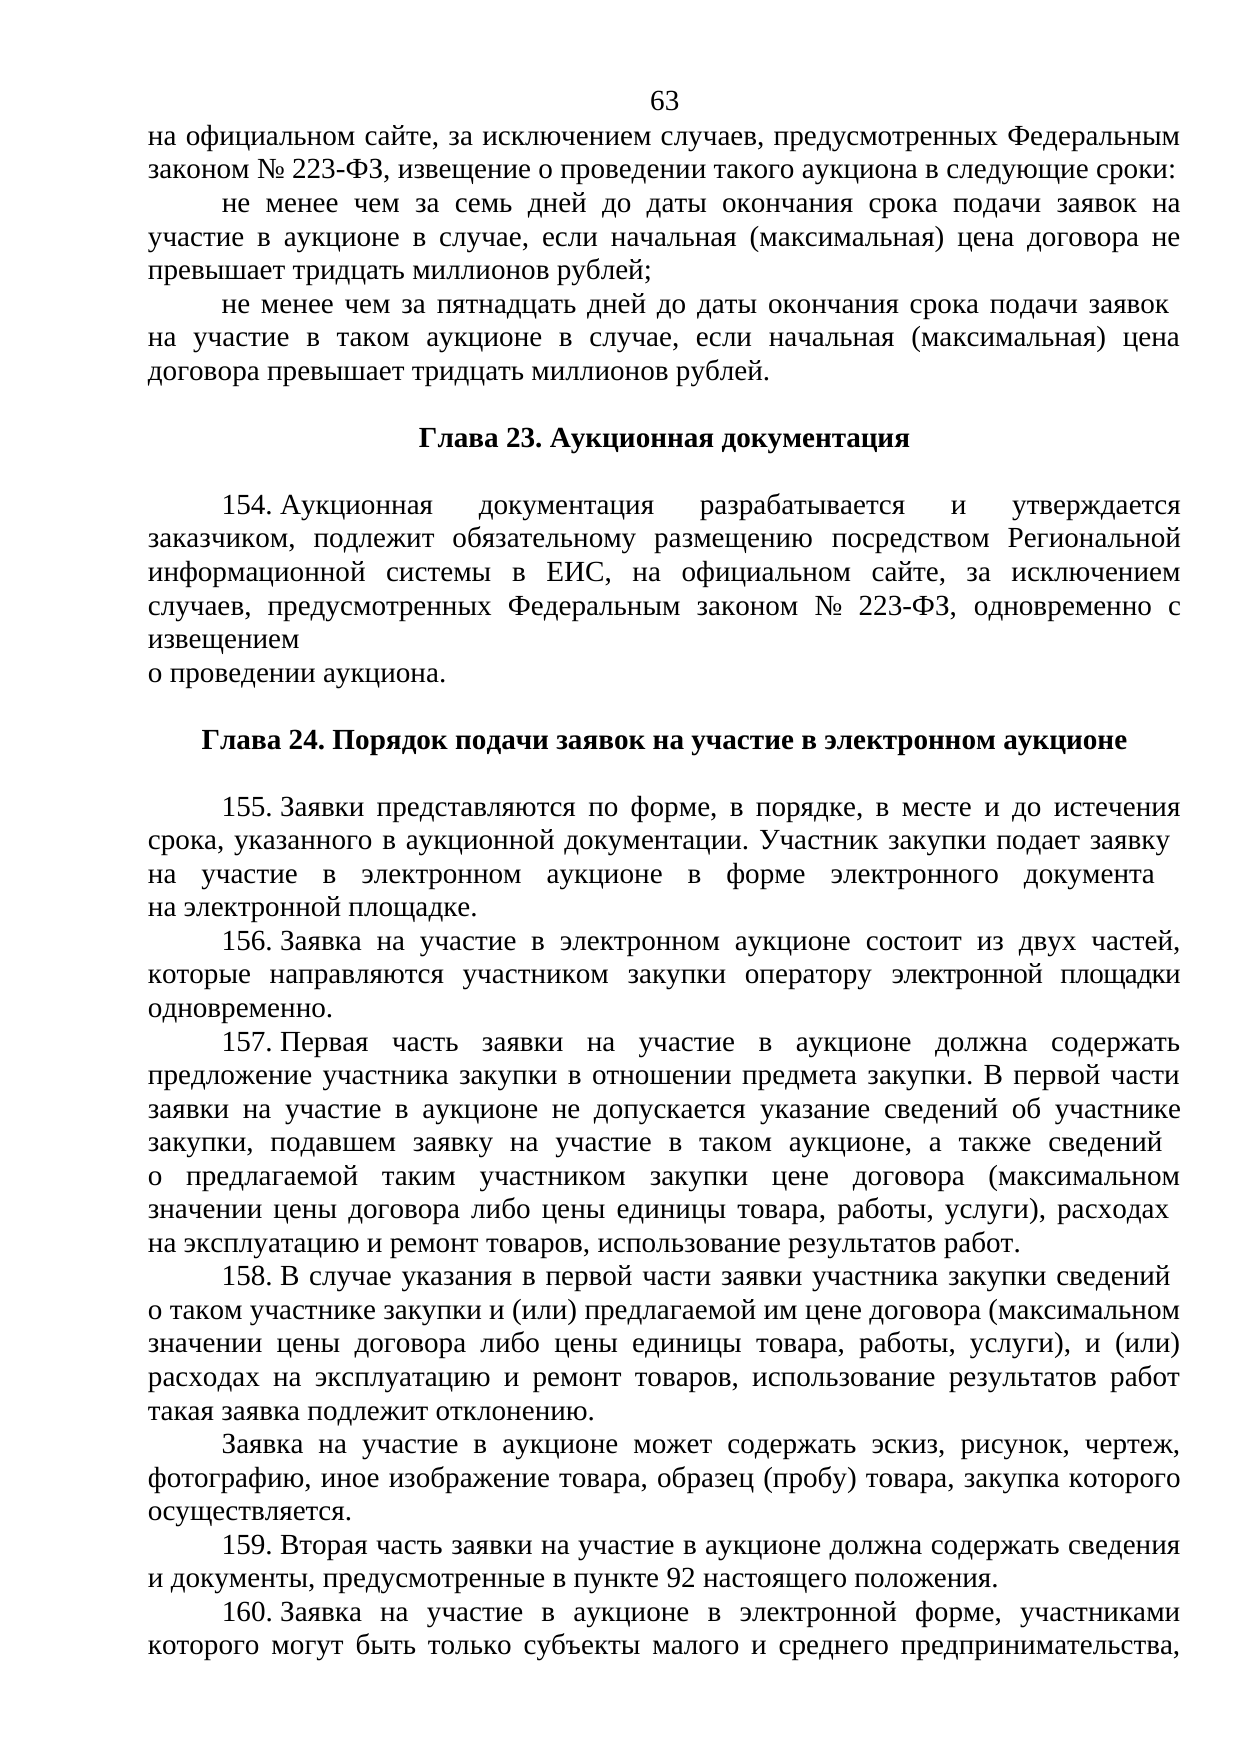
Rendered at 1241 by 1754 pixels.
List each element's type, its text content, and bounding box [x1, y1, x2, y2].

text Глава 23. Аукционная документация [148, 420, 1181, 453]
text не менее чем за семь дней до даты окончания срока подачи заявок на участие в аукционе в случае, если начальная (максимальная) цена договора не превышает тридцать миллионов рублей; [148, 185, 1181, 286]
text 157. Первая часть заявки на участие в аукционе должна содержать предложение участника закупки в отношении предмета закупки. В первой части заявки на участие в аукционе не допускается указание сведений об участнике закупки, подавшем заявку на участие в таком аукционе, а также сведений о предлагаемой таким участником закупки цене договора (максимальном значении цены договора либо цены единицы товара, работы, услуги), расходах на эксплуатацию и ремонт товаров, использование результатов работ. [148, 1024, 1181, 1258]
text Заявка на участие в аукционе может содержать эскиз, рисунок, чертеж, фотографию, иное изображение товара, образец (пробу) товара, закупка которого осуществляется. [148, 1426, 1181, 1527]
text 154. Аукционная документация разрабатывается и утверждается заказчиком, подлежит обязательному размещению посредством Региональной информационной системы в ЕИС, на официальном сайте, за исключением случаев, предусмотренных Федеральным законом № 223-ФЗ, одновременно с извещением о проведении аукциона. [148, 487, 1181, 688]
text не менее чем за пятнадцать дней до даты окончания срока подачи заявок на участие в таком аукционе в случае, если начальная (максимальная) цена договора превышает тридцать миллионов рублей. [148, 286, 1181, 386]
text 159. Вторая часть заявки на участие в аукционе должна содержать сведения и документы, предусмотренные в пункте 92 настоящего положения. [148, 1527, 1181, 1594]
text 158. В случае указания в первой части заявки участника закупки сведений о таком участнике закупки и (или) предлагаемой им цене договора (максимальном значении цены договора либо цены единицы товара, работы, услуги), и (или) расходах на эксплуатацию и ремонт товаров, использование результатов работ такая заявка подлежит отклонению. [148, 1258, 1181, 1426]
text 156. Заявка на участие в электронном аукционе состоит из двух частей, которые направляются участником закупки оператору электронной площадки одновременно. [148, 923, 1181, 1024]
text Глава 24. Порядок подачи заявок на участие в электронном аукционе [148, 722, 1181, 755]
text 155. Заявки представляются по форме, в порядке, в месте и до истечения срока, указанного в аукционной документации. Участник закупки подает заявку на участие в электронном аукционе в форме электронного документа на электронной площадке. [148, 789, 1181, 923]
text 160. Заявка на участие в аукционе в электронной форме, участниками которого могут быть только субъекты малого и среднего предпринимательства, [148, 1594, 1181, 1661]
text на официальном сайте, за исключением случаев, предусмотренных Федеральным законом № 223-ФЗ, извещение о проведении такого аукциона в следующие сроки: [148, 118, 1181, 185]
